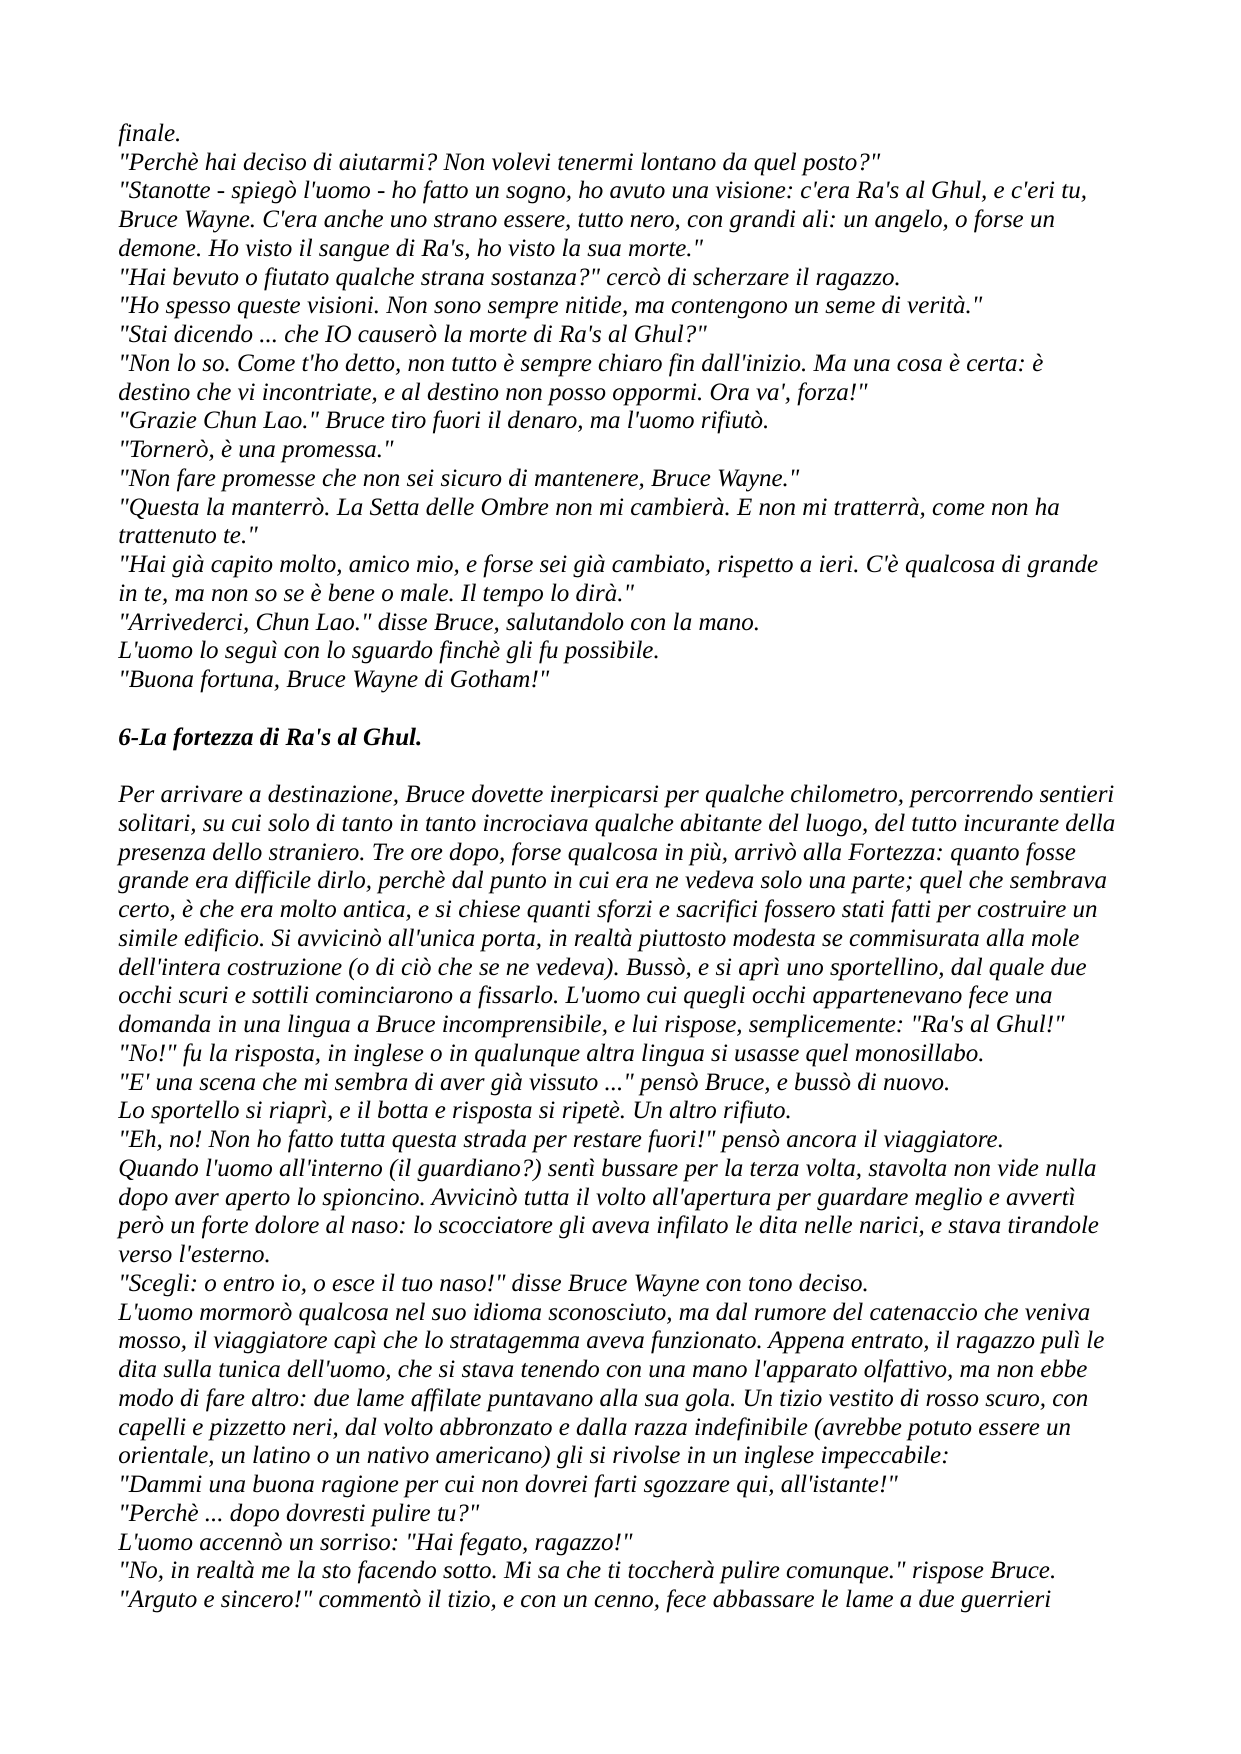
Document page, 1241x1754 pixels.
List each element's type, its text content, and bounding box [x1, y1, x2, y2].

text "Hai bevuto o fiutato qualche strana sostanza?" cercò di scherzare il ragazzo. [118, 262, 1122, 291]
text "Eh, no! Non ho fatto tutta questa strada per restare fuori!" pensò ancora il viaggiatore. [118, 1124, 1122, 1153]
text "Hai già capito molto, amico mio, e forse sei già cambiato, rispetto a ieri. C'è qualcosa di grande in te, ma non so se è bene o male. Il tempo lo dirà." [118, 549, 1122, 607]
text "Perchè ... dopo dovresti pulire tu?" [118, 1498, 1122, 1527]
text "Non fare promesse che non sei sicuro di mantenere, Bruce Wayne." [118, 463, 1122, 492]
text "Arrivederci, Chun Lao." disse Bruce, salutandolo con la mano. [118, 607, 1122, 636]
text "E' una scena che mi sembra di aver già vissuto ..." pensò Bruce, e bussò di nuovo. [118, 1067, 1122, 1096]
text "Arguto e sincero!" commentò il tizio, e con un cenno, fece abbassare le lame a due guerrieri [118, 1584, 1122, 1613]
text "No!" fu la risposta, in inglese o in qualunque altra lingua si usasse quel monosillabo. [118, 1038, 1122, 1067]
text "Grazie Chun Lao." Bruce tiro fuori il denaro, ma l'uomo rifiutò. [118, 406, 1122, 434]
text "Perchè hai deciso di aiutarmi? Non volevi tenermi lontano da quel posto?" [118, 147, 1122, 176]
text L'uomo accennò un sorriso: "Hai fegato, ragazzo!" [118, 1527, 1122, 1556]
text Quando l'uomo all'interno (il guardiano?) sentì bussare per la terza volta, stavolta non vide nulla dopo aver aperto lo spioncino. Avvicinò tutta il volto all'apertura per guardare meglio e avvertì però un forte dolore al naso: lo scocciatore gli aveva infilato le dita nelle narici, e stava tirandole verso l'esterno. [118, 1153, 1122, 1268]
text "Non lo so. Come t'ho detto, non tutto è sempre chiaro fin dall'inizio. Ma una cosa è certa: è destino che vi incontriate, e al destino non posso oppormi. Ora va', forza!" [118, 348, 1122, 406]
text "Tornerò, è una promessa." [118, 434, 1122, 463]
text "Stanotte - spiegò l'uomo - ho fatto un sogno, ho avuto una visione: c'era Ra's al Ghul, e c'eri tu, Bruce Wayne. C'era anche uno strano essere, tutto nero, con grandi ali: un angelo, o forse un demone. Ho visto il sangue di Ra's, ho visto la sua morte." [118, 176, 1122, 262]
text "No, in realtà me la sto facendo sotto. Mi sa che ti toccherà pulire comunque." rispose Bruce. [118, 1556, 1122, 1584]
text L'uomo lo seguì con lo sguardo finchè gli fu possibile. [118, 636, 1122, 664]
text finale. [118, 118, 1122, 147]
text "Scegli: o entro io, o esce il tuo naso!" disse Bruce Wayne con tono deciso. [118, 1268, 1122, 1297]
text "Dammi una buona ragione per cui non dovrei farti sgozzare qui, all'istante!" [118, 1469, 1122, 1498]
text L'uomo mormorò qualcosa nel suo idioma sconosciuto, ma dal rumore del catenaccio che veniva mosso, il viaggiatore capì che lo stratagemma aveva funzionato. Appena entrato, il ragazzo pulì le dita sulla tunica dell'uomo, che si stava tenendo con una mano l'apparato olfattivo, ma non ebbe modo di fare altro: due lame affilate puntavano alla sua gola. Un tizio vestito di rosso scuro, con capelli e pizzetto neri, dal volto abbronzato e dalla razza indefinibile (avrebbe potuto essere un orientale, un latino o un nativo americano) gli si rivolse in un inglese impeccabile: [118, 1297, 1122, 1469]
text solitari, su cui solo di tanto in tanto incrociava qualche abitante del luogo, del tutto incurante della presenza dello straniero. Tre ore dopo, forse qualcosa in più, arrivò alla Fortezza: quanto fosse grande era difficile dirlo, perchè dal punto in cui era ne vedeva solo una parte; quel che sembrava certo, è che era molto antica, e si chiese quanti sforzi e sacrifici fossero stati fatti per costruire un simile edificio. Si avvicinò all'unica porta, in realtà piuttosto modesta se commisurata alla mole dell'intera costruzione (o di ciò che se ne vedeva). Bussò, e si aprì uno sportellino, dal quale due occhi scuri e sottili cominciarono a fissarlo. L'uomo cui quegli occhi appartenevano fece una domanda in una lingua a Bruce incomprensibile, e lui rispose, semplicemente: "Ra's al Ghul!" [118, 808, 1122, 1038]
text Lo sportello si riaprì, e il botta e risposta si ripetè. Un altro rifiuto. [118, 1096, 1122, 1124]
text "Stai dicendo ... che IO causerò la morte di Ra's al Ghul?" [118, 319, 1122, 348]
text "Buona fortuna, Bruce Wayne di Gotham!" [118, 664, 1122, 693]
text "Ho spesso queste visioni. Non sono sempre nitide, ma contengono un seme di verità." [118, 291, 1122, 319]
text Per arrivare a destinazione, Bruce dovette inerpicarsi per qualche chilometro, percorrendo sentieri [118, 779, 1122, 808]
text 6-La fortezza di Ra's al Ghul. [118, 722, 1122, 751]
text "Questa la manterrò. La Setta delle Ombre non mi cambierà. E non mi tratterrà, come non ha trattenuto te." [118, 492, 1122, 549]
